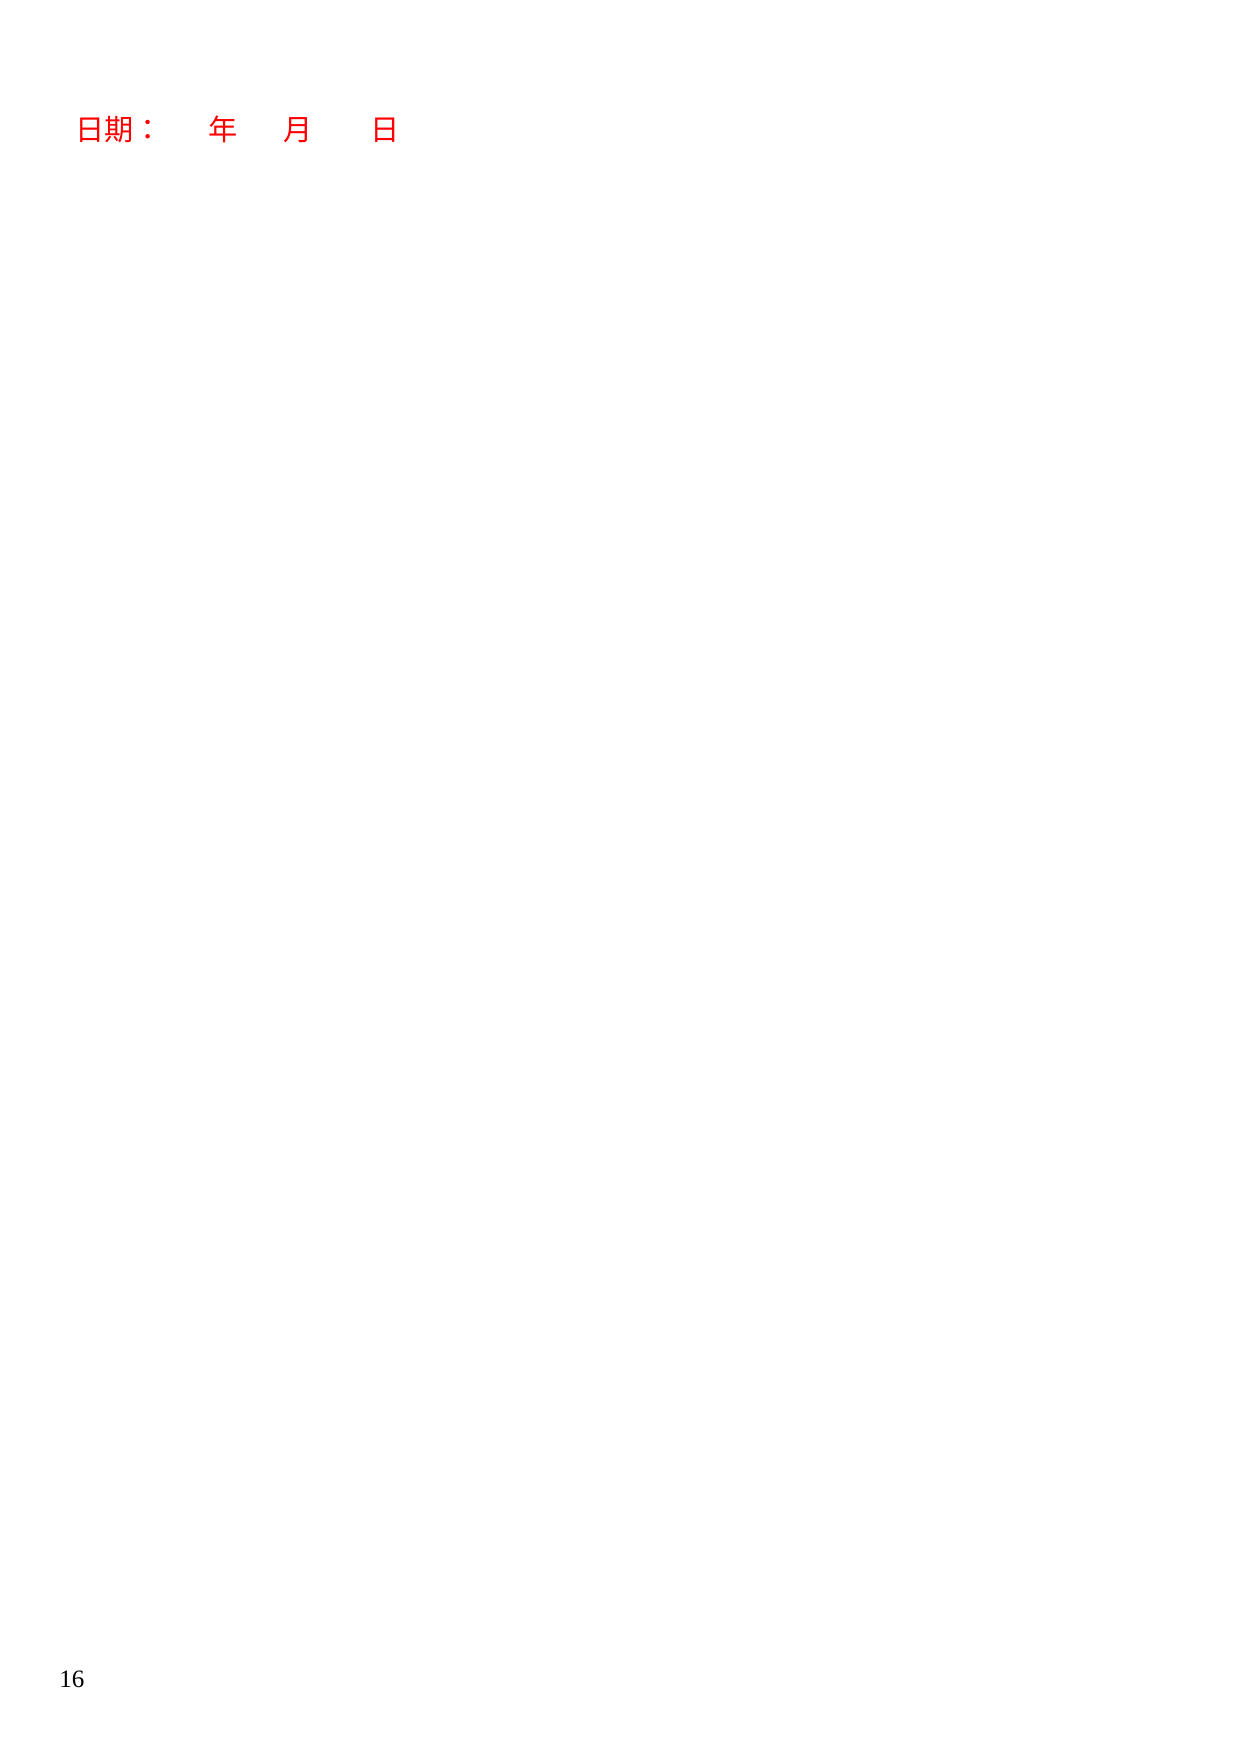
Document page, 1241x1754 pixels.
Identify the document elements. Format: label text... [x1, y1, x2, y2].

text 日期： 年 月 日 [75, 103, 1181, 149]
